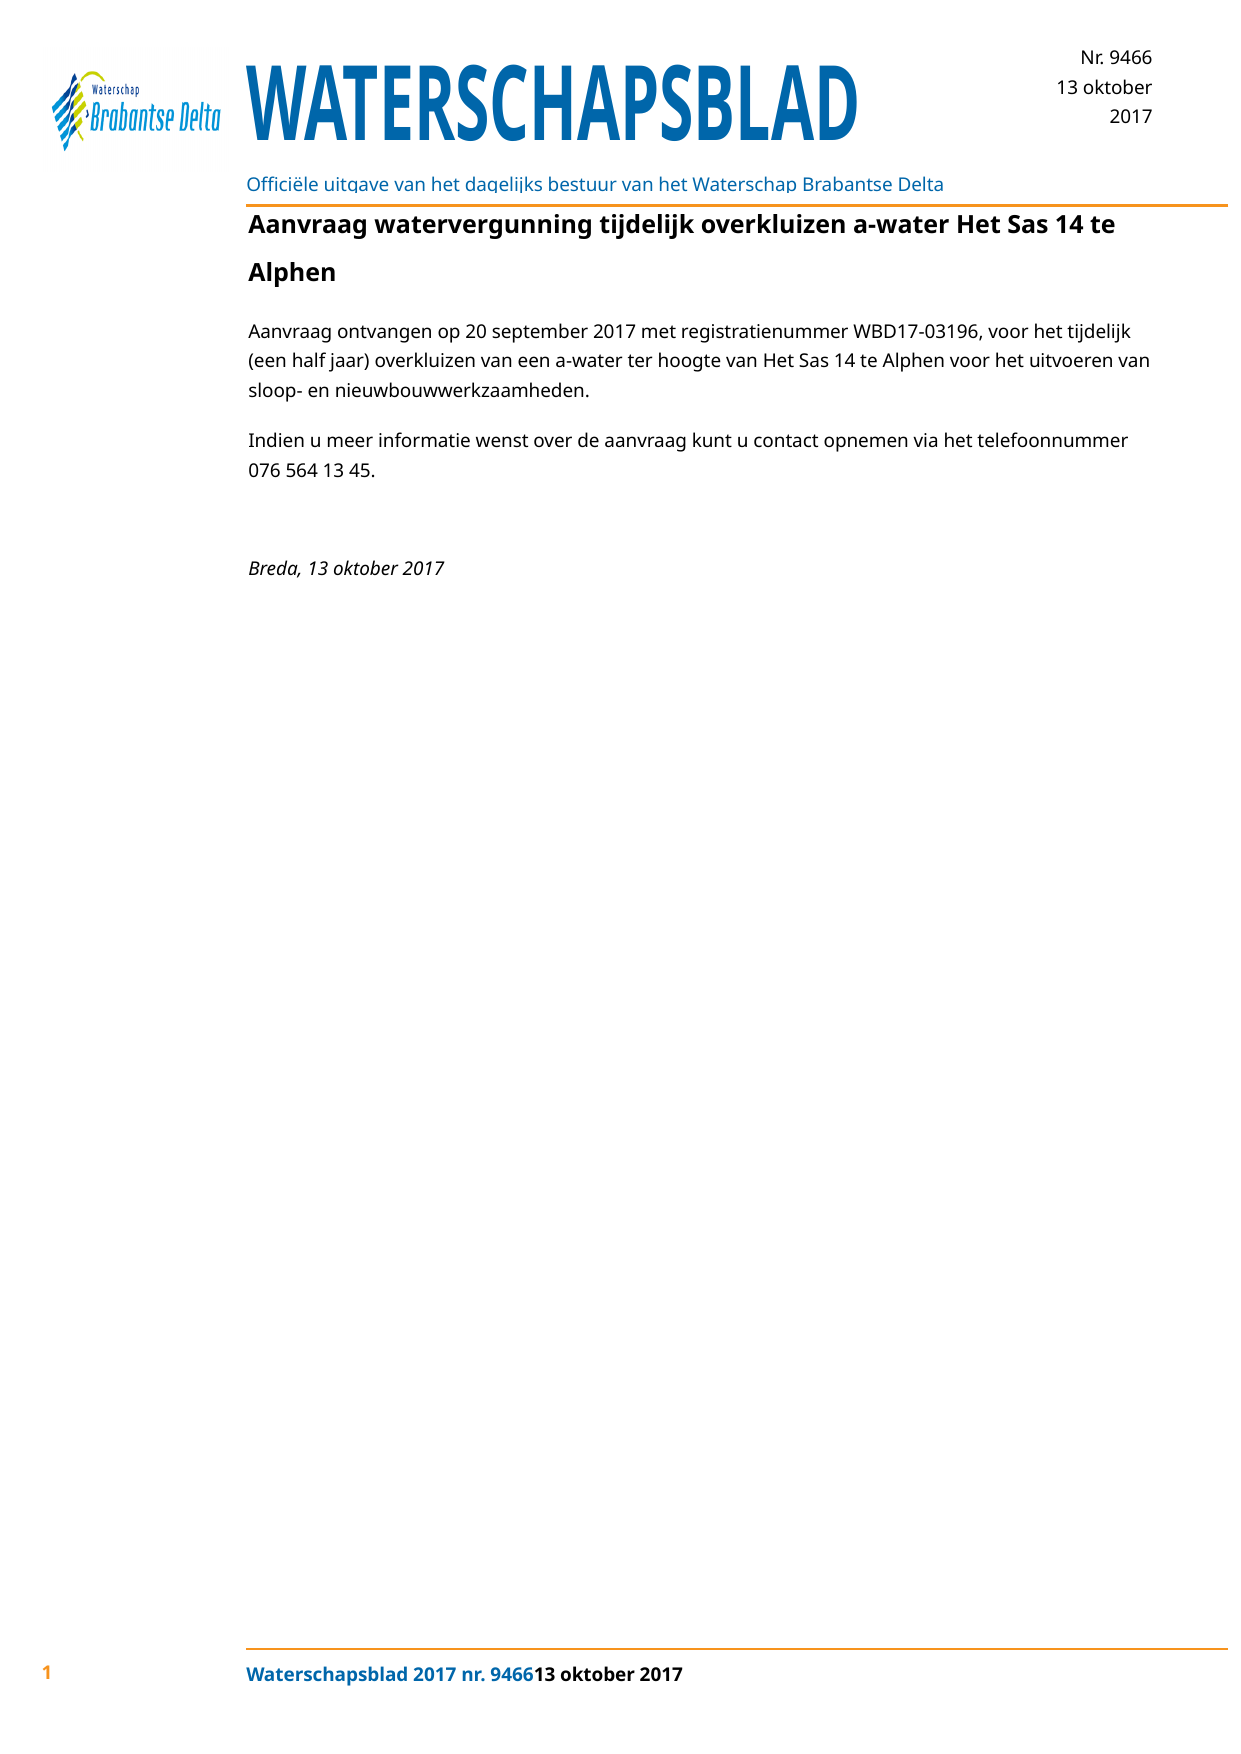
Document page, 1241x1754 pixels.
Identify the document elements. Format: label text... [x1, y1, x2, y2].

text Aanvraag ontvangen op 20 september 2017 met registratienummer WBD17-03196, voor het tijdelijk (een half jaar) overkluizen van een a-water ter hoogte van Het Sas 14 te Alphen voor het uitvoeren van sloop- en nieuwbouwwerkzaamheden. [248, 318, 1152, 403]
text Breda, 13 oktober 2017 [248, 555, 1152, 581]
text Indien u meer informatie wenst over de aanvraag kunt u contact opnemen via het telefoonnummer 076 564 13 45. [248, 427, 1152, 483]
picture [41, 47, 231, 172]
text Aanvraag watervergunning tijdelijk overkluizen a-water Het Sas 14 te Alphen [248, 207, 1152, 288]
